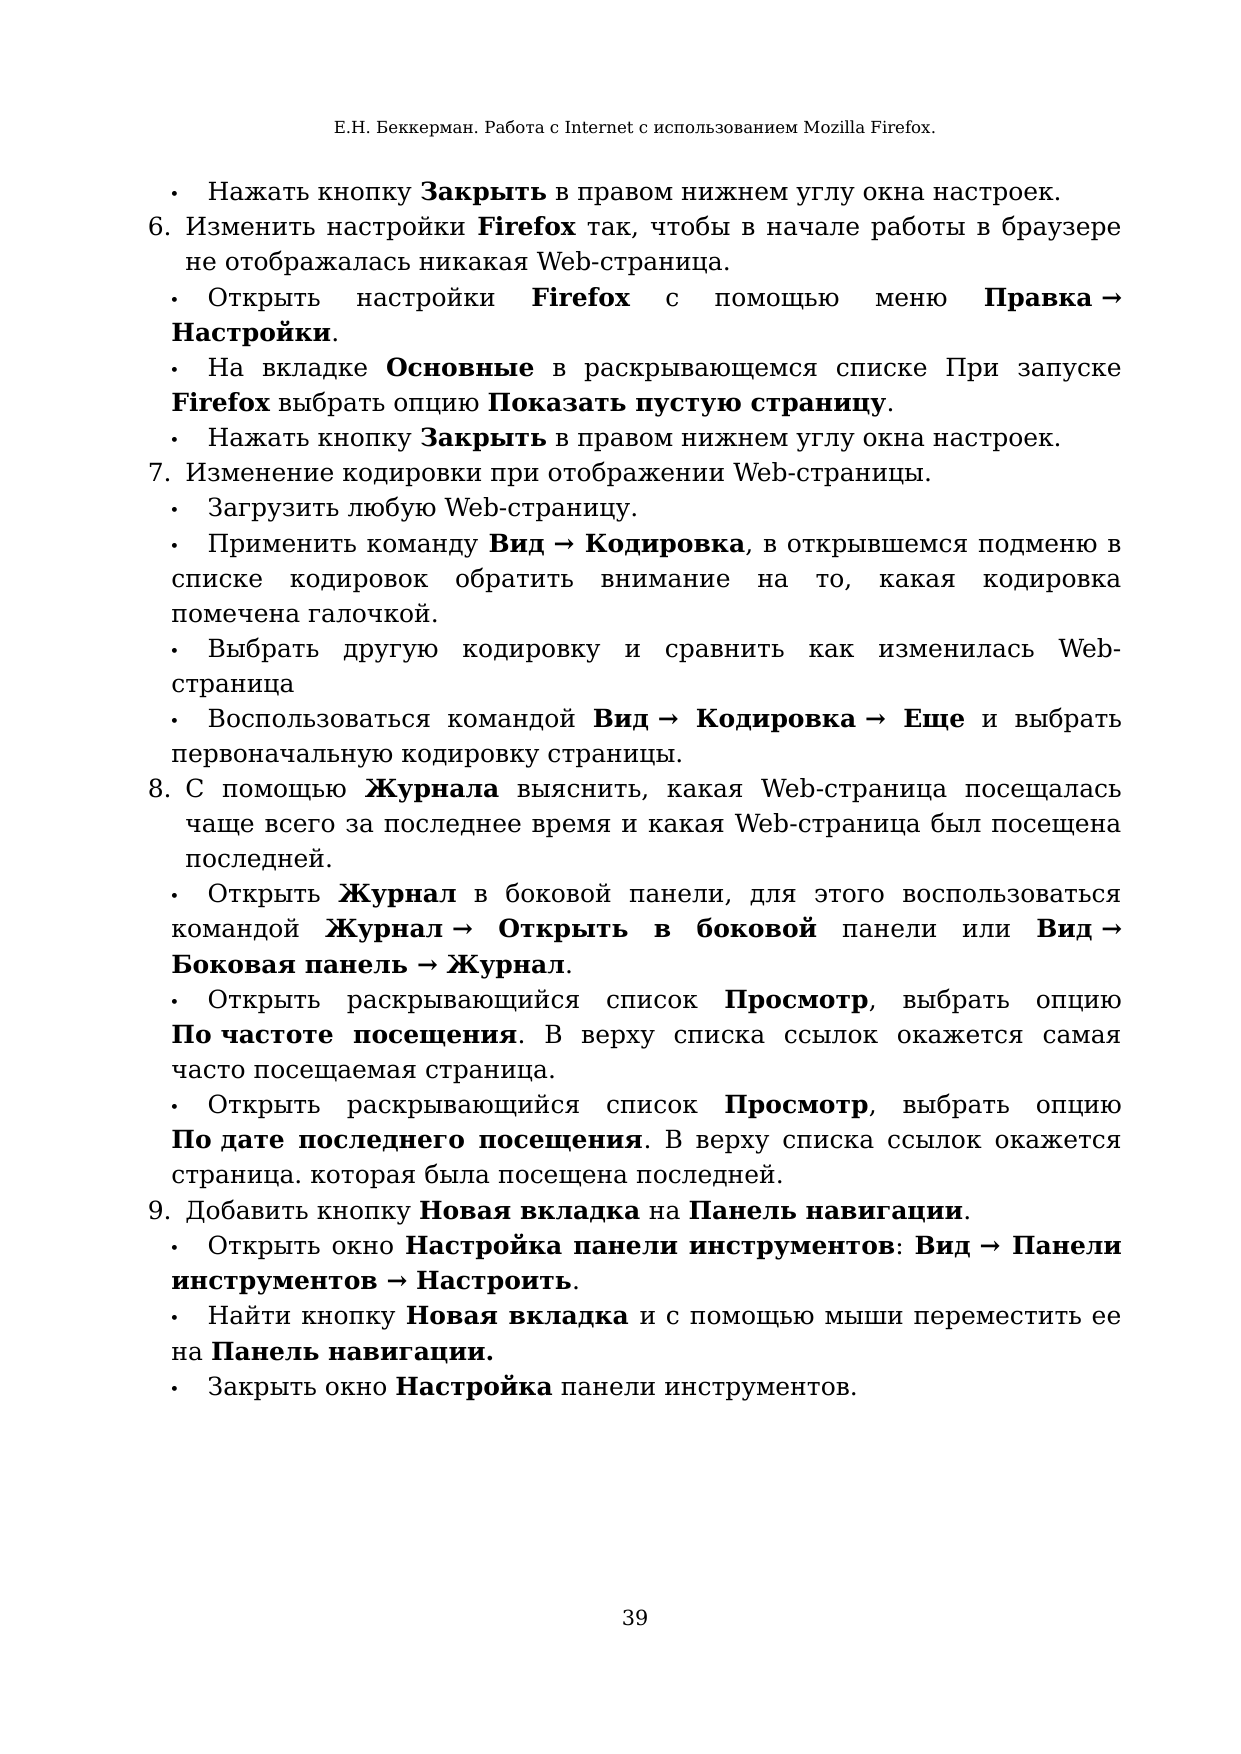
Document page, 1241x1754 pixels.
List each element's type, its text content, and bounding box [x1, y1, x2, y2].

list Нажать кнопку Закрыть в правом нижнем углу окна настроек. [148, 177, 1122, 206]
list Воспользоваться командой Вид → Кодировка → Еще и выбрать первоначальную кодировку страницы. [148, 704, 1122, 768]
list Открыть окно Настройка панели инструментов: Вид → Панели инструментов → Настроить. [148, 1231, 1122, 1295]
list Загрузить любую Web-страницу. [148, 493, 1122, 523]
list Выбрать другую кодировку и сравнить как изменилась Web-страница [148, 634, 1122, 698]
list Нажать кнопку Закрыть в правом нижнем углу окна настроек. [148, 423, 1122, 453]
list Закрыть окно Настройка панели инструментов. [148, 1372, 1122, 1401]
list Изменить настройки Firefox так, чтобы в начале работы в браузере не отображалась никакая Web-страница. [148, 212, 1122, 277]
list Открыть раскрывающийся список Просмотр, выбрать опцию По дате последнего посещения. В верху списка ссылок окажется страница. которая была посещена последней. [148, 1090, 1122, 1190]
list Найти кнопку Новая вкладка и с помощью мыши переместить ее на Панель навигации. [148, 1301, 1122, 1366]
list Добавить кнопку Новая вкладка на Панель навигации. [148, 1196, 1122, 1225]
list Открыть Журнал в боковой панели, для этого воспользоваться командой Журнал → Открыть в боковой панели или Вид → Боковая панель → Журнал. [148, 879, 1122, 979]
list На вкладке Основные в раскрывающемся списке При запуске Firefox выбрать опцию Показать пустую страницу. [148, 353, 1122, 417]
list Открыть раскрывающийся список Просмотр, выбрать опцию По частоте посещения. В верху списка ссылок окажется самая часто посещаемая страница. [148, 985, 1122, 1084]
list Применить команду Вид → Кодировка, в открывшемся подменю в списке кодировок обратить внимание на то, какая кодировка помечена галочкой. [148, 528, 1122, 628]
list Открыть настройки Firefox с помощью меню Правка → Настройки. [148, 282, 1122, 347]
list Изменение кодировки при отображении Web-страницы. [148, 458, 1122, 488]
list С помощью Журнала выяснить, какая Web-страница посещалась чаще всего за последнее время и какая Web-страница был посещена последней. [148, 774, 1122, 873]
